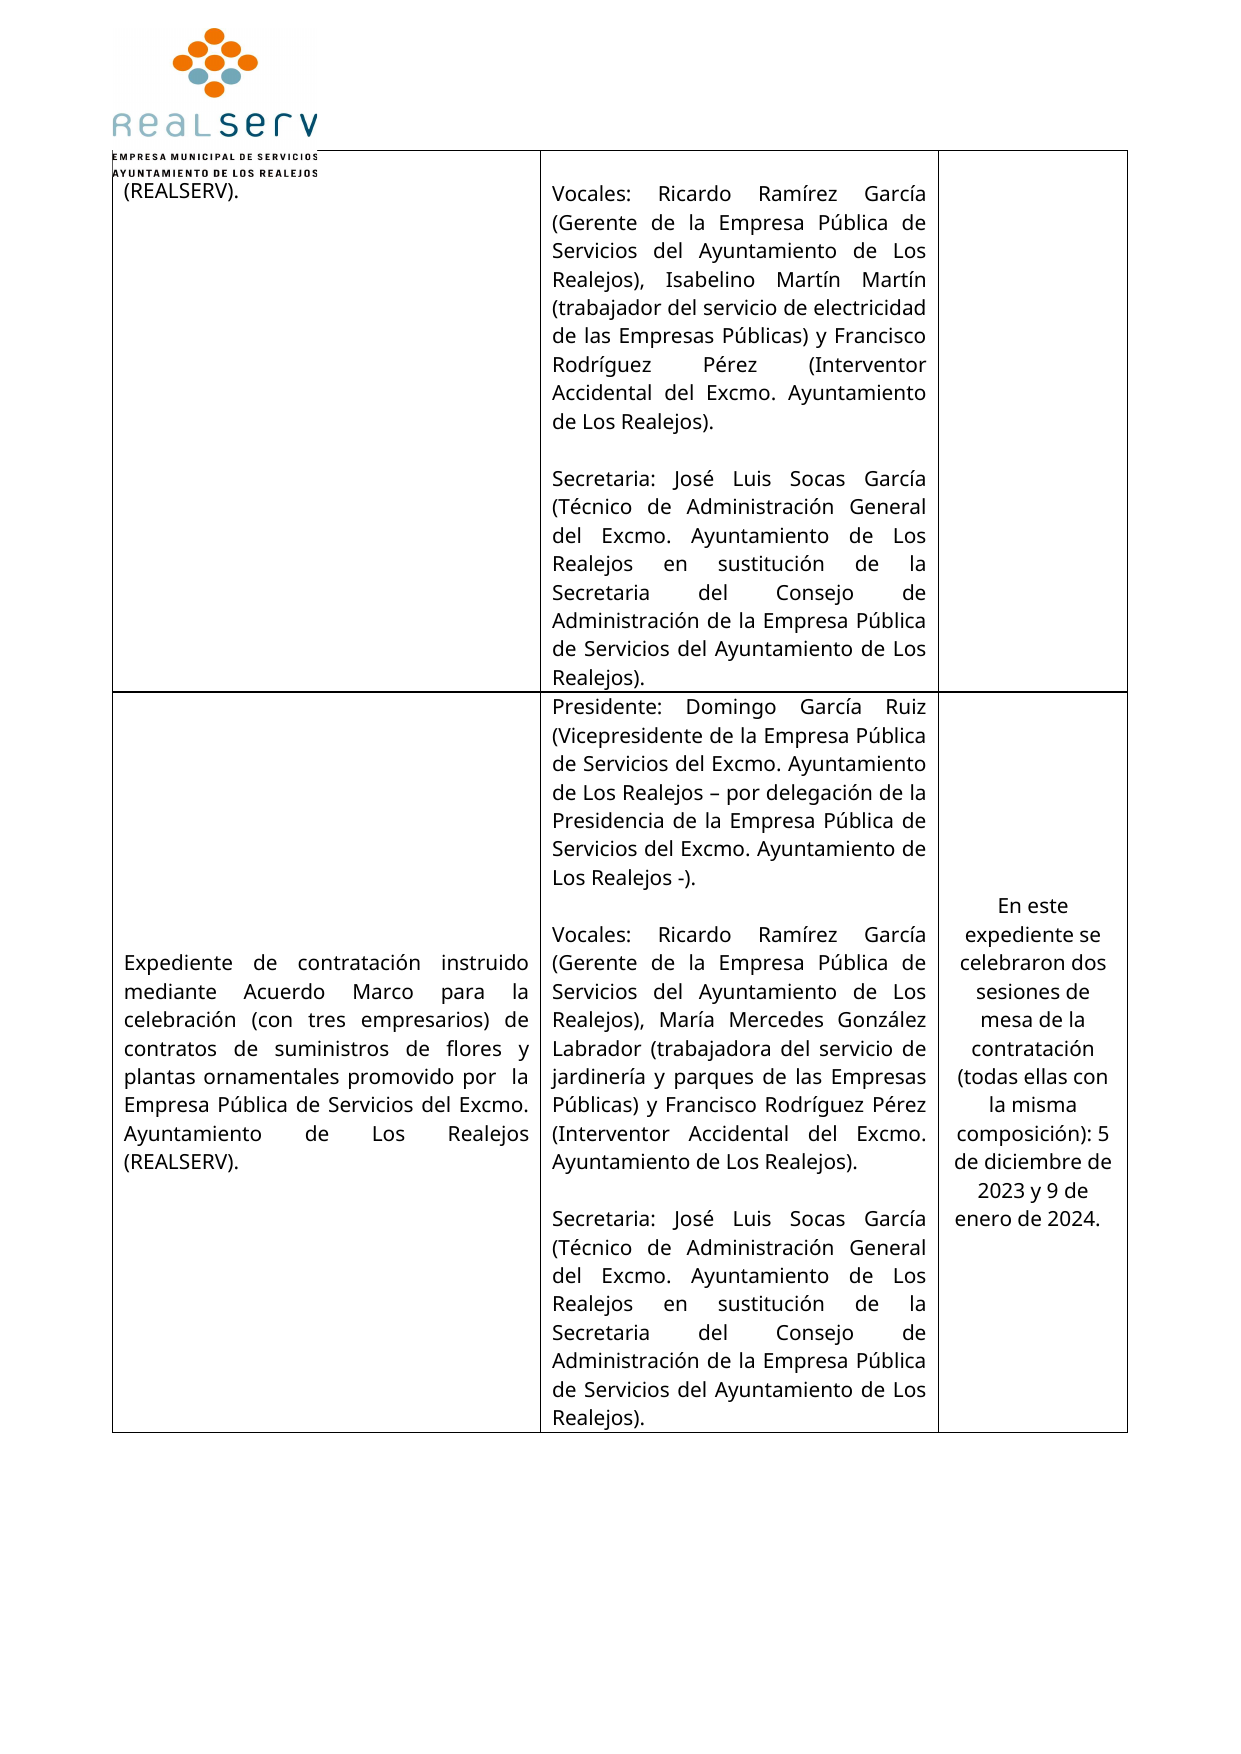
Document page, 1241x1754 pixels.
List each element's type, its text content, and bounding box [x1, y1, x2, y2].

table_cell (REALSERV). [113, 151, 540, 691]
table_cell Vocales: Ricardo Ramírez García (Gerente de la Empresa Pública de Servicios del Ayuntamiento de Los Realejos), Isabelino Martín Martín (trabajador del servicio de electricidad de las Empresas Públicas) y Francisco Rodríguez Pérez (Interventor Accidental del Excmo. Ayuntamiento de Los Realejos). Secretaria: José Luis Socas García (Técnico de Administración General del Excmo. Ayuntamiento de Los Realejos en sustitución de la Secretaria del Consejo de Administración de la Empresa Pública de Servicios del Ayuntamiento de Los Realejos). [541, 151, 938, 691]
table_cell Presidente: Domingo García Ruiz (Vicepresidente de la Empresa Pública de Servicios del Excmo. Ayuntamiento de Los Realejos – por delegación de la Presidencia de la Empresa Pública de Servicios del Excmo. Ayuntamiento de Los Realejos -). Vocales: Ricardo Ramírez García (Gerente de la Empresa Pública de Servicios del Ayuntamiento de Los Realejos), María Mercedes González Labrador (trabajadora del servicio de jardinería y parques de las Empresas Públicas) y Francisco Rodríguez Pérez (Interventor Accidental del Excmo. Ayuntamiento de Los Realejos). Secretaria: José Luis Socas García (Técnico de Administración General del Excmo. Ayuntamiento de Los Realejos en sustitución de la Secretaria del Consejo de Administración de la Empresa Pública de Servicios del Ayuntamiento de Los Realejos). [541, 693, 938, 1432]
table_cell Expediente de contratación instruido mediante Acuerdo Marco para la celebración (con tres empresarios) de contratos de suministros de flores y plantas ornamentales promovido por la Empresa Pública de Servicios del Excmo. Ayuntamiento de Los Realejos (REALSERV). [113, 693, 540, 1432]
table_cell En este expediente se celebraron dos sesiones de mesa de la contratación (todas ellas con la misma composición): 5 de diciembre de 2023 y 9 de enero de 2024. [939, 693, 1127, 1432]
table_cell [939, 151, 1127, 691]
